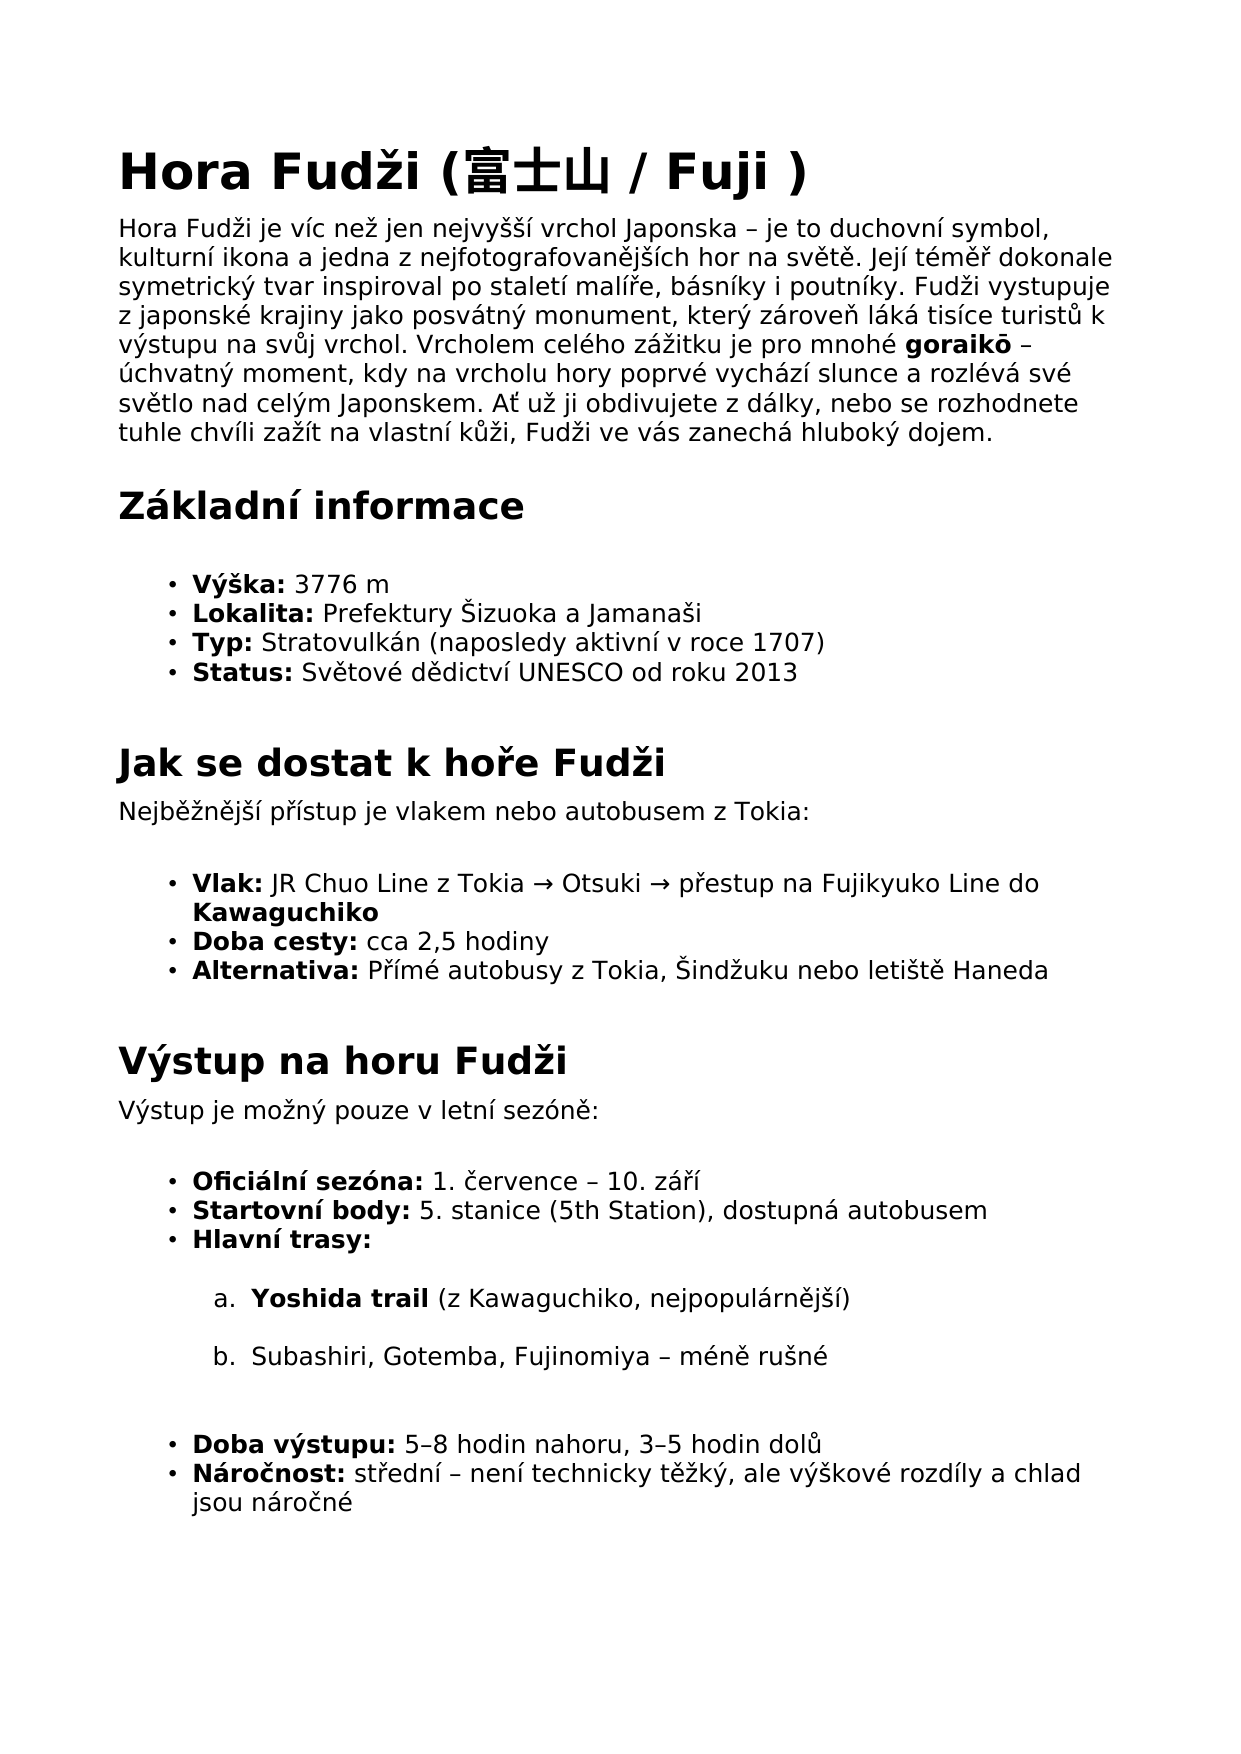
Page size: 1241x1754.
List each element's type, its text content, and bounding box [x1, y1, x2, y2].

text Výstup je možný pouze v letní sezóně: [118, 1096, 1122, 1125]
list Oficiální sezóna: 1. července – 10. září [177, 1167, 1122, 1196]
subtitle Jak se dostat k hoře Fudži [118, 741, 1122, 785]
subtitle Základní informace [118, 485, 1122, 528]
subtitle Hora Fudži (富士山 / Fuji ) [118, 143, 1122, 201]
list Lokalita: Prefektury Šizuoka a Jamanaši [177, 599, 1122, 629]
list Vlak: JR Chuo Line z Tokia → Otsuki → přestup na Fujikyuko Line do Kawaguchiko [177, 869, 1122, 927]
list Typ: Stratovulkán (naposledy aktivní v roce 1707) [177, 629, 1122, 658]
text Hora Fudži je víc než jen nejvyšší vrchol Japonska – je to duchovní symbol, kulturní ikona a jedna z nejfotografovanějších hor na světě. Její téměř dokonale symetrický tvar inspiroval po staletí malíře, básníky i poutníky. Fudži vystupuje z japonské krajiny jako posvátný monument, který zároveň láká tisíce turistů k výstupu na svůj vrchol. Vrcholem celého zážitku je pro mnohé goraikō – úchvatný moment, kdy na vrcholu hory poprvé vychází slunce a rozlévá své světlo nad celým Japonskem. Ať už ji obdivujete z dálky, nebo se rozhodnete tuhle chvíli zažít na vlastní kůži, Fudži ve vás zanechá hluboký dojem. [118, 214, 1122, 447]
list Náročnost: střední – není technicky těžký, ale výškové rozdíly a chlad jsou náročné [177, 1459, 1122, 1518]
list Yoshida trail (z Kawaguchiko, nejpopulárnější) [236, 1284, 1122, 1342]
list Doba cesty: cca 2,5 hodiny [177, 927, 1122, 956]
list Doba výstupu: 5–8 hodin nahoru, 3–5 hodin dolů [177, 1430, 1122, 1459]
list Startovní body: 5. stanice (5th Station), dostupná autobusem [177, 1196, 1122, 1226]
list Hlavní trasy: [177, 1226, 1122, 1284]
list Alternativa: Přímé autobusy z Tokia, Šindžuku nebo letiště Haneda [177, 956, 1122, 985]
list Status: Světové dědictví UNESCO od roku 2013 [177, 658, 1122, 687]
subtitle Výstup na horu Fudži [118, 1040, 1122, 1083]
text Nejběžnější přístup je vlakem nebo autobusem z Tokia: [118, 798, 1122, 827]
list Subashiri, Gotemba, Fujinomiya – méně rušné [236, 1342, 1122, 1371]
list Výška: 3776 m [177, 570, 1122, 599]
